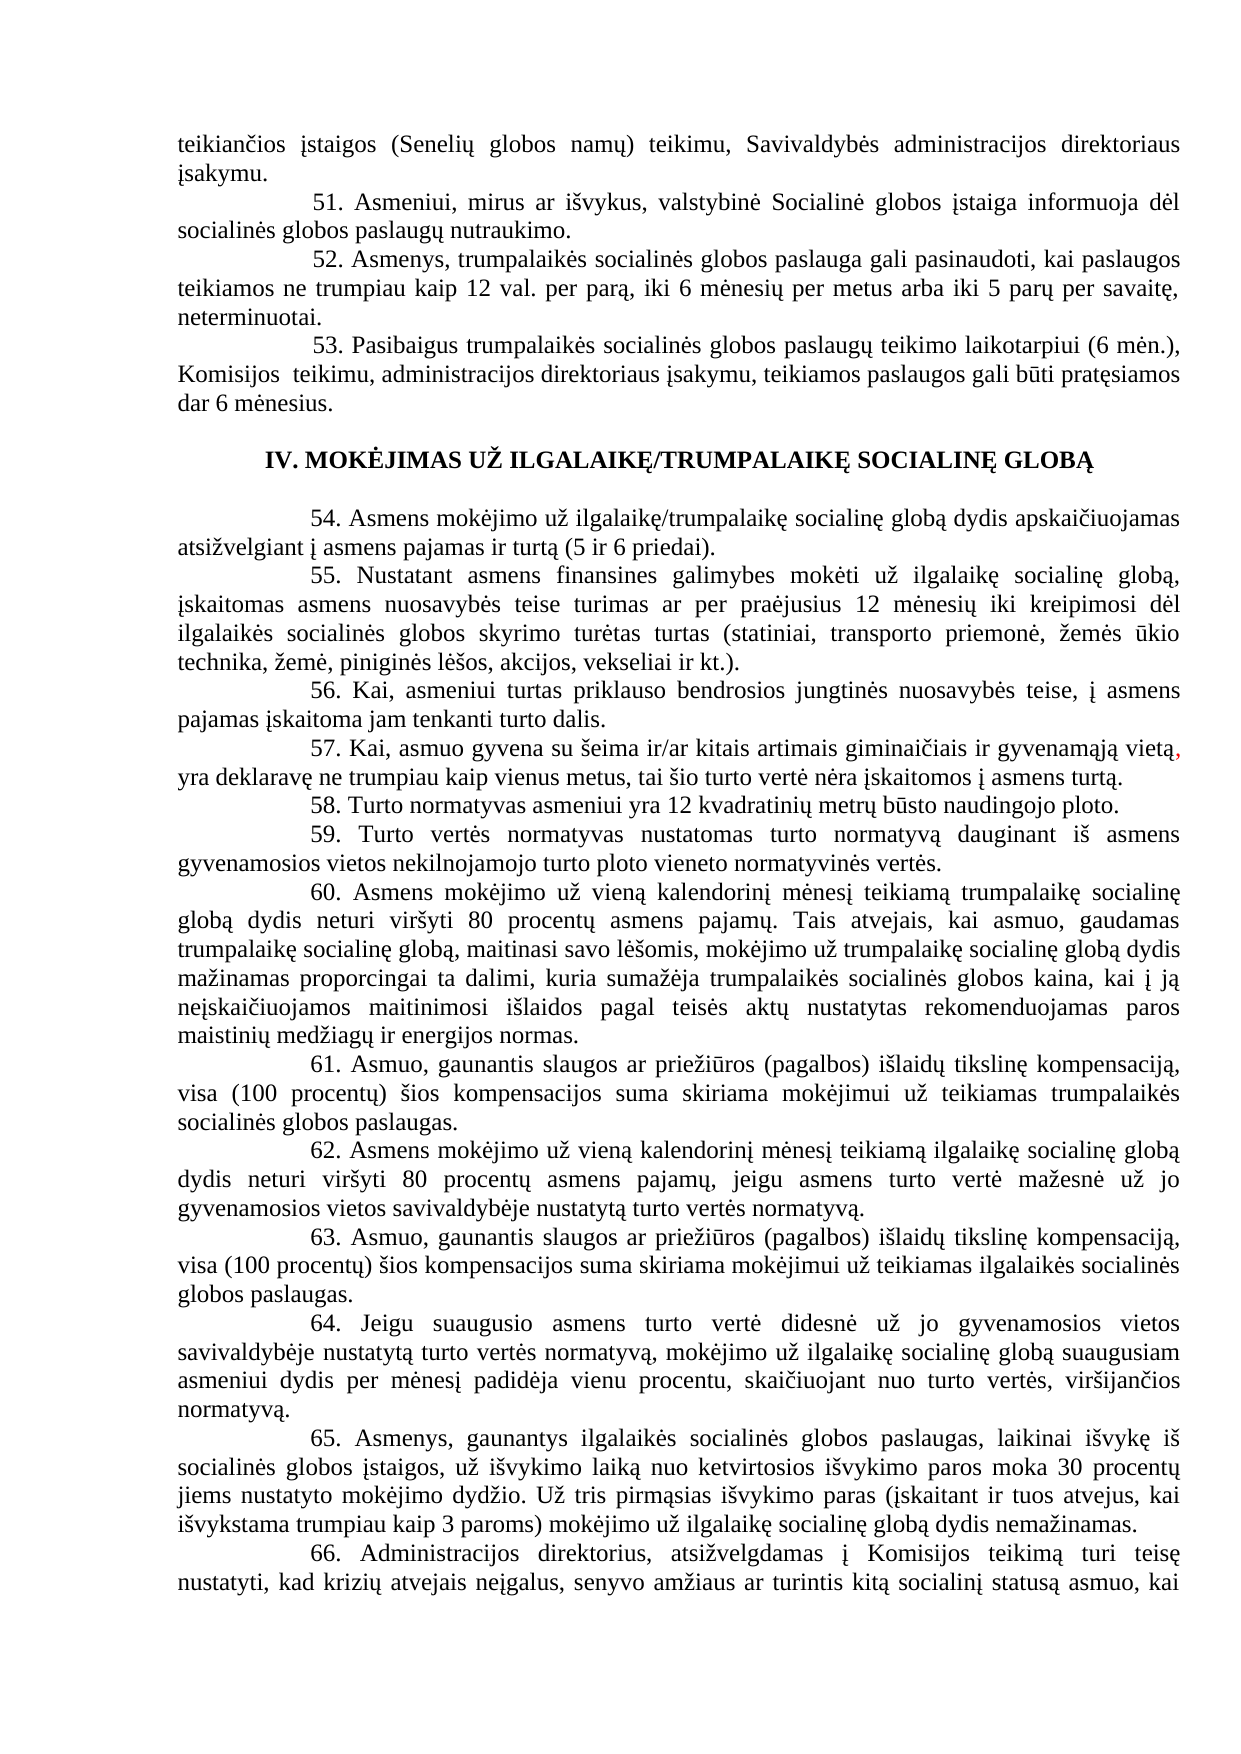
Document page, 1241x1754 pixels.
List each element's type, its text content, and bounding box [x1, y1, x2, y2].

text 63. Asmuo, gaunantis slaugos ar priežiūros (pagalbos) išlaidų tikslinę kompensaciją, visa (100 procentų) šios kompensacijos suma skiriama mokėjimui už teikiamas ilgalaikės socialinės globos paslaugas. [177, 1222, 1181, 1308]
text 53. Pasibaigus trumpalaikės socialinės globos paslaugų teikimo laikotarpiui (6 mėn.), Komisijos teikimu, administracijos direktoriaus įsakymu, teikiamos paslaugos gali būti pratęsiamos dar 6 mėnesius. [177, 330, 1181, 417]
text 65. Asmenys, gaunantys ilgalaikės socialinės globos paslaugas, laikinai išvykę iš socialinės globos įstaigos, už išvykimo laiką nuo ketvirtosios išvykimo paros moka 30 procentų jiems nustatyto mokėjimo dydžio. Už tris pirmąsias išvykimo paras (įskaitant ir tuos atvejus, kai išvykstama trumpiau kaip 3 paroms) mokėjimo už ilgalaikę socialinę globą dydis nemažinamas. [177, 1423, 1181, 1538]
text 52. Asmenys, trumpalaikės socialinės globos paslauga gali pasinaudoti, kai paslaugos teikiamos ne trumpiau kaip 12 val. per parą, iki 6 mėnesių per metus arba iki 5 parų per savaitę, neterminuotai. [177, 244, 1181, 330]
text 60. Asmens mokėjimo už vieną kalendorinį mėnesį teikiamą trumpalaikę socialinę globą dydis neturi viršyti 80 procentų asmens pajamų. Tais atvejais, kai asmuo, gaudamas trumpalaikę socialinę globą, maitinasi savo lėšomis, mokėjimo už trumpalaikę socialinę globą dydis mažinamas proporcingai ta dalimi, kuria sumažėja trumpalaikės socialinės globos kaina, kai į ją neįskaičiuojamos maitinimosi išlaidos pagal teisės aktų nustatytas rekomenduojamas paros maistinių medžiagų ir energijos normas. [177, 877, 1181, 1049]
text 59. Turto vertės normatyvas nustatomas turto normatyvą dauginant iš asmens gyvenamosios vietos nekilnojamojo turto ploto vieneto normatyvinės vertės. [177, 819, 1181, 877]
text 62. Asmens mokėjimo už vieną kalendorinį mėnesį teikiamą ilgalaikę socialinę globą dydis neturi viršyti 80 procentų asmens pajamų, jeigu asmens turto vertė mažesnė už jo gyvenamosios vietos savivaldybėje nustatytą turto vertės normatyvą. [177, 1135, 1181, 1222]
text teikiančios įstaigos (Senelių globos namų) teikimu, Savivaldybės administracijos direktoriaus įsakymu. [177, 129, 1181, 187]
text 55. Nustatant asmens finansines galimybes mokėti už ilgalaikę socialinę globą, įskaitomas asmens nuosavybės teise turimas ar per praėjusius 12 mėnesių iki kreipimosi dėl ilgalaikės socialinės globos skyrimo turėtas turtas (statiniai, transporto priemonė, žemės ūkio technika, žemė, piniginės lėšos, akcijos, vekseliai ir kt.). [177, 560, 1181, 675]
text 56. Kai, asmeniui turtas priklauso bendrosios jungtinės nuosavybės teise, į asmens pajamas įskaitoma jam tenkanti turto dalis. [177, 675, 1181, 733]
text 64. Jeigu suaugusio asmens turto vertė didesnė už jo gyvenamosios vietos savivaldybėje nustatytą turto vertės normatyvą, mokėjimo už ilgalaikę socialinę globą suaugusiam asmeniui dydis per mėnesį padidėja vienu procentu, skaičiuojant nuo turto vertės, viršijančios normatyvą. [177, 1308, 1181, 1423]
text 51. Asmeniui, mirus ar išvykus, valstybinė Socialinė globos įstaiga informuoja dėl socialinės globos paslaugų nutraukimo. [177, 187, 1181, 244]
text 61. Asmuo, gaunantis slaugos ar priežiūros (pagalbos) išlaidų tikslinę kompensaciją, visa (100 procentų) šios kompensacijos suma skiriama mokėjimui už teikiamas trumpalaikės socialinės globos paslaugas. [177, 1049, 1181, 1135]
text 54. Asmens mokėjimo už ilgalaikę/trumpalaikę socialinę globą dydis apskaičiuojamas atsižvelgiant į asmens pajamas ir turtą (5 ir 6 priedai). [177, 503, 1181, 560]
text 58. Turto normatyvas asmeniui yra 12 kvadratinių metrų būsto naudingojo ploto. [177, 790, 1181, 819]
text 57. Kai, asmuo gyvena su šeima ir/ar kitais artimais giminaičiais ir gyvenamąją vietą, yra deklaravę ne trumpiau kaip vienus metus, tai šio turto vertė nėra įskaitomos į asmens turtą. [177, 733, 1181, 790]
text 66. Administracijos direktorius, atsižvelgdamas į Komisijos teikimą turi teisę nustatyti, kad krizių atvejais neįgalus, senyvo amžiaus ar turintis kitą socialinį statusą asmuo, kai [177, 1538, 1181, 1595]
text IV. MOKĖJIMAS UŽ ILGALAIKĘ/TRUMPALAIKĘ SOCIALINĘ GLOBĄ [177, 445, 1181, 474]
